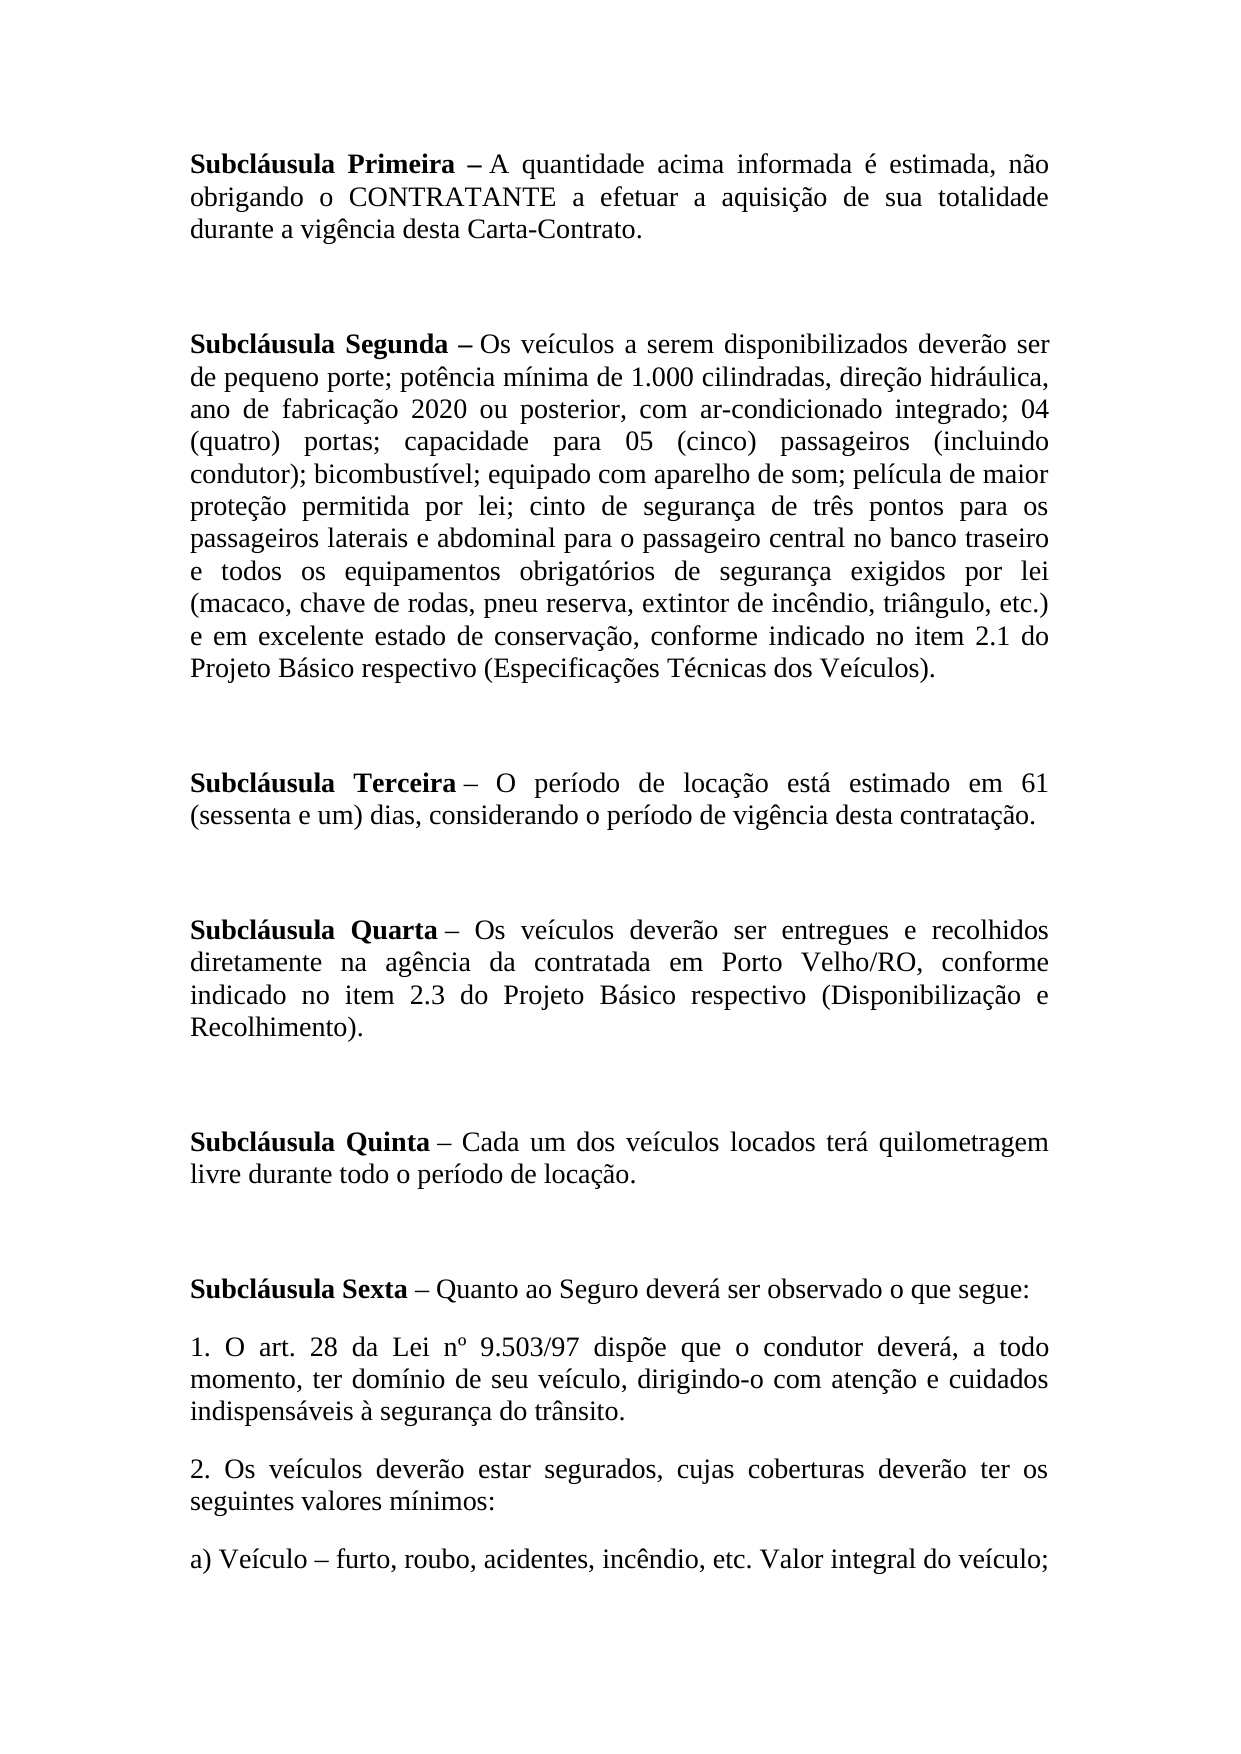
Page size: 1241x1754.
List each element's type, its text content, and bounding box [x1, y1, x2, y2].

text Subcláusula Primeira – A quantidade acima informada é estimada, não obrigando o CONTRATANTE a efetuar a aquisição de sua totalidade durante a vigência desta Carta-Contrato. [190, 148, 1051, 245]
text Subcláusula Quinta – Cada um dos veículos locados terá quilometragem livre durante todo o período de locação. [190, 1125, 1051, 1190]
text 1. O art. 28 da Lei nº 9.503/97 dispõe que o condutor deverá, a todo momento, ter domínio de seu veículo, dirigindo-o com atenção e cuidados indispensáveis à segurança do trânsito. [190, 1330, 1051, 1427]
text a) Veículo – furto, roubo, acidentes, incêndio, etc. Valor integral do veículo; [190, 1542, 1051, 1574]
text 2. Os veículos deverão estar segurados, cujas coberturas deverão ter os seguintes valores mínimos: [190, 1452, 1051, 1517]
text Subcláusula Sexta – Quanto ao Seguro deverá ser observado o que segue: [190, 1272, 1051, 1305]
text Subcláusula Terceira – O período de locação está estimado em 61 (sessenta e um) dias, considerando o período de vigência desta contratação. [190, 766, 1051, 831]
text Subcláusula Quarta – Os veículos deverão ser entregues e recolhidos diretamente na agência da contratada em Porto Velho/RO, conforme indicado no item 2.3 do Projeto Básico respectivo (Disponibilização e Recolhimento). [190, 913, 1051, 1043]
text Subcláusula Segunda – Os veículos a serem disponibilizados deverão ser de pequeno porte; potência mínima de 1.000 cilindradas, direção hidráulica, ano de fabricação 2020 ou posterior, com ar-condicionado integrado; 04 (quatro) portas; capacidade para 05 (cinco) passageiros (incluindo condutor); bicombustível; equipado com aparelho de som; película de maior proteção permitida por lei; cinto de segurança de três pontos para os passageiros laterais e abdominal para o passageiro central no banco traseiro e todos os equipamentos obrigatórios de segurança exigidos por lei (macaco, chave de rodas, pneu reserva, extintor de incêndio, triângulo, etc.) e em excelente estado de conservação, conforme indicado no item 2.1 do Projeto Básico respectivo (Especificações Técnicas dos Veículos). [190, 327, 1051, 683]
